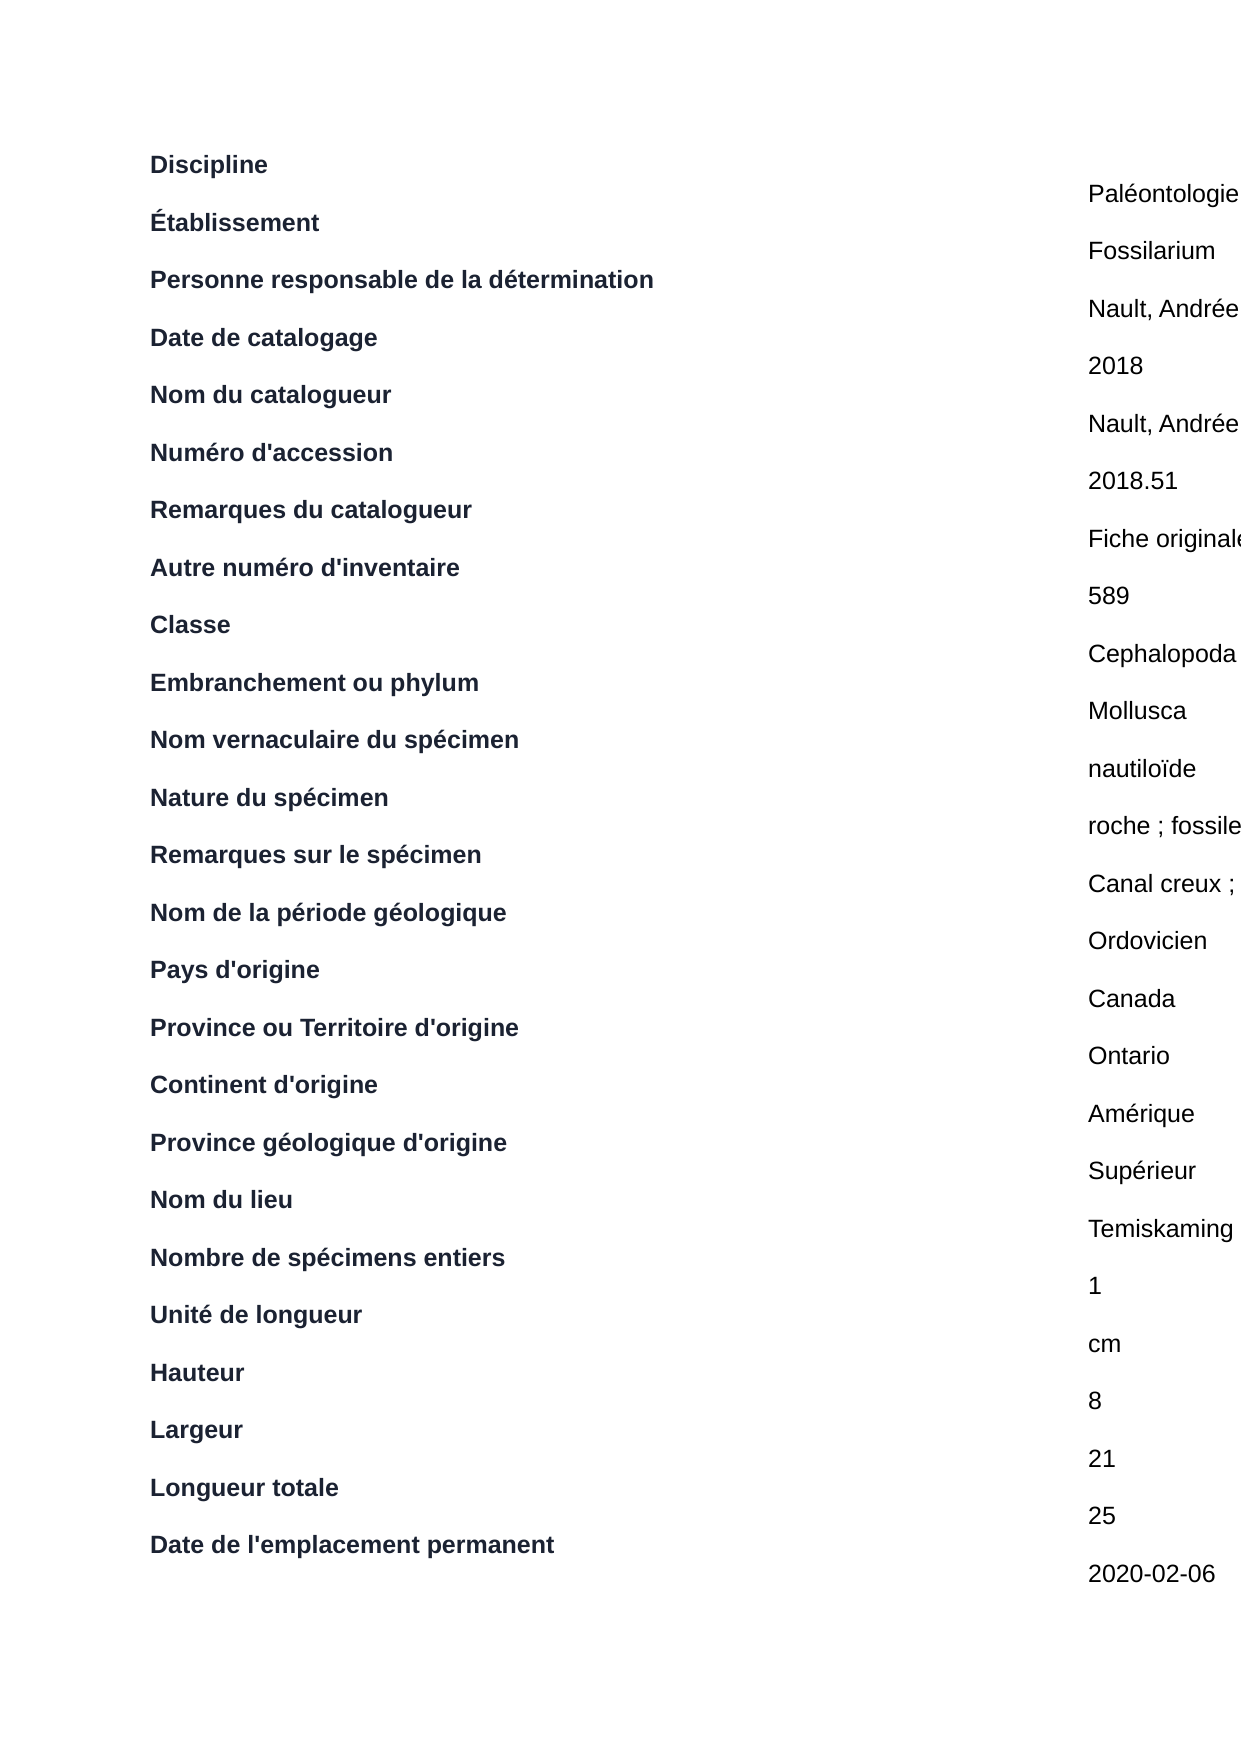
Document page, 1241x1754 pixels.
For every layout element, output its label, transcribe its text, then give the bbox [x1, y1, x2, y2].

text nautiloïde [1088, 754, 1240, 782]
text 2018 [1088, 351, 1240, 380]
text Personne responsable de la détermination [150, 265, 1090, 294]
text roche ; fossile ; coquille, large [1088, 811, 1240, 840]
text Date de l'emplacement permanent [150, 1530, 1090, 1559]
text Paléontologie [1088, 179, 1240, 207]
text 2018.51 [1088, 466, 1240, 495]
text 25 [1088, 1501, 1240, 1530]
text Canal creux ; quelques séparations centrales comme chambres [1088, 869, 1240, 897]
text Autre numéro d'inventaire [150, 552, 1090, 581]
text Nature du spécimen [150, 782, 1090, 811]
text Longueur totale [150, 1472, 1090, 1501]
text Discipline [150, 150, 1090, 179]
text Nom du catalogueur [150, 380, 1090, 409]
text Pays d'origine [150, 955, 1090, 984]
text Cephalopoda [1088, 639, 1240, 667]
text Nault, Andrée [1088, 294, 1240, 322]
text Amérique [1088, 1099, 1240, 1127]
text Classe [150, 610, 1090, 639]
text Nom du lieu [150, 1185, 1090, 1214]
text 1 [1088, 1271, 1240, 1300]
text Ontario [1088, 1041, 1240, 1070]
text Province ou Territoire d'origine [150, 1012, 1090, 1041]
text Hauteur [150, 1357, 1090, 1386]
text 8 [1088, 1386, 1240, 1415]
text Largeur [150, 1415, 1090, 1444]
text Date de catalogage [150, 322, 1090, 351]
text 589 [1088, 581, 1240, 610]
text Nom vernaculaire du spécimen [150, 725, 1090, 754]
text Unité de longueur [150, 1300, 1090, 1329]
text Fossilarium [1088, 236, 1240, 265]
text 21 [1088, 1444, 1240, 1472]
text cm [1088, 1329, 1240, 1357]
text Remarques sur le spécimen [150, 840, 1090, 869]
text Mollusca [1088, 696, 1240, 725]
text Canada [1088, 984, 1240, 1012]
text Fiche originale introuvable [1088, 524, 1240, 552]
text Supérieur [1088, 1156, 1240, 1185]
text Établissement [150, 207, 1090, 236]
text Nom de la période géologique [150, 897, 1090, 926]
text Nombre de spécimens entiers [150, 1242, 1090, 1271]
text Numéro d'accession [150, 437, 1090, 466]
text Nault, Andrée [1088, 409, 1240, 437]
text Temiskaming Shores [1088, 1214, 1240, 1242]
text Province géologique d'origine [150, 1127, 1090, 1156]
text Continent d'origine [150, 1070, 1090, 1099]
text Embranchement ou phylum [150, 667, 1090, 696]
text Remarques du catalogueur [150, 495, 1090, 524]
text Ordovicien [1088, 926, 1240, 955]
text 2020-02-06 [1088, 1559, 1240, 1587]
